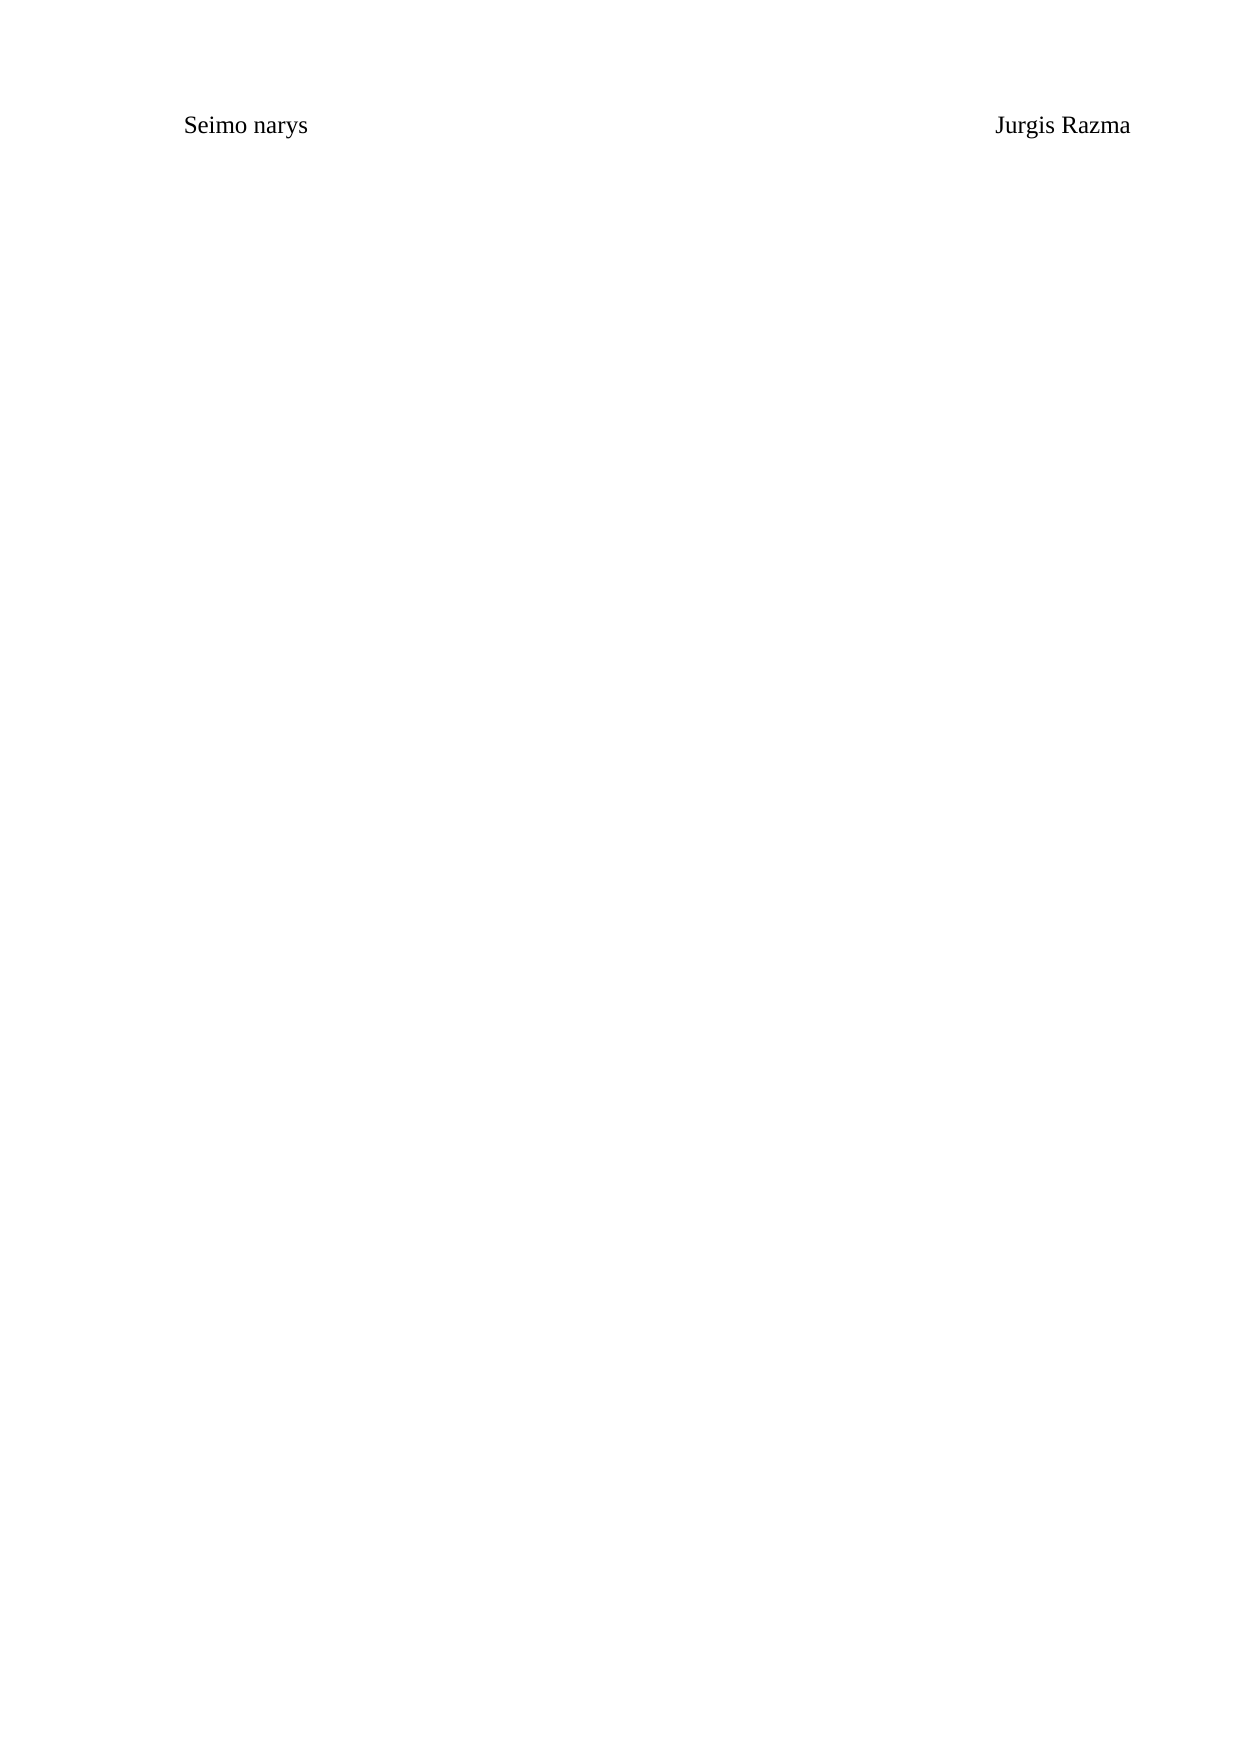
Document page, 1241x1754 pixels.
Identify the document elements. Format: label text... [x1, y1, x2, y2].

text Seimo narys Jurgis Razma [177, 110, 1181, 139]
